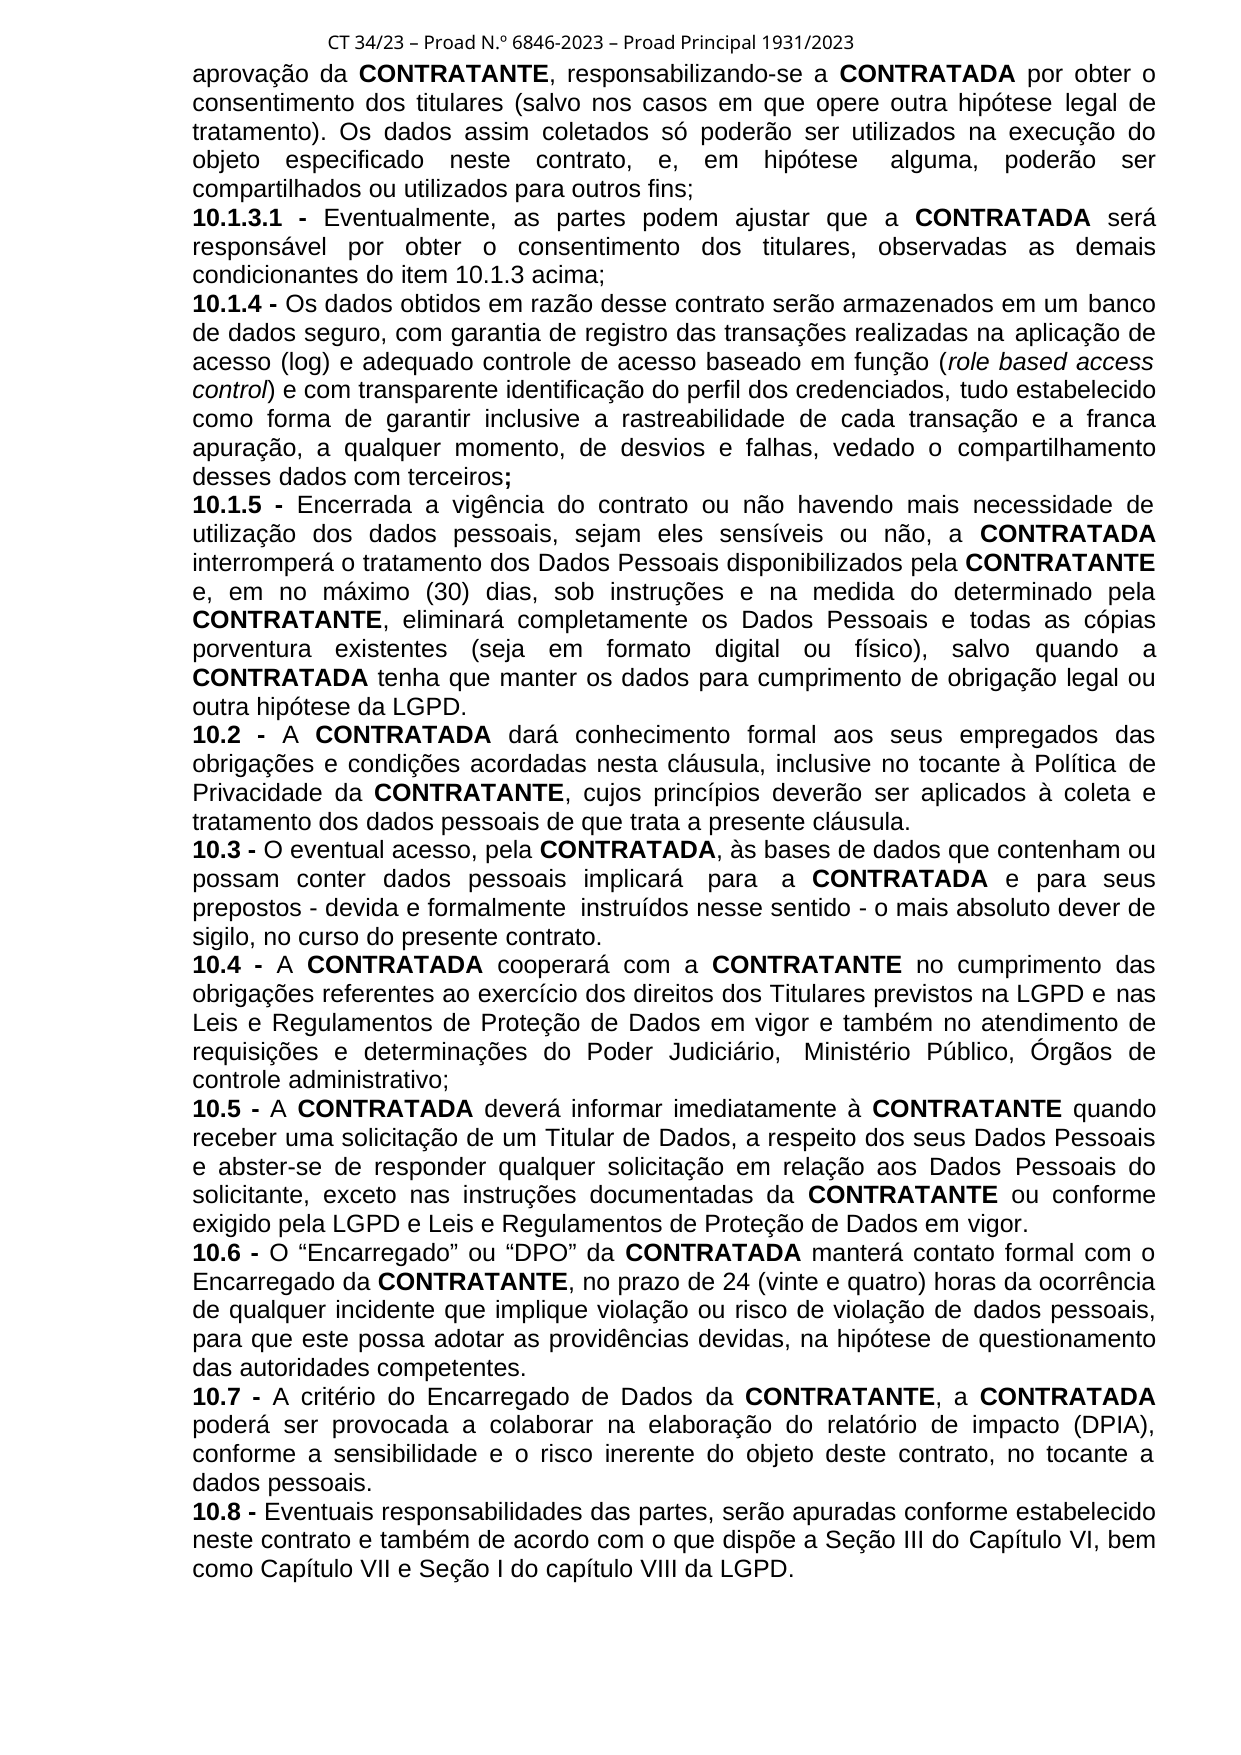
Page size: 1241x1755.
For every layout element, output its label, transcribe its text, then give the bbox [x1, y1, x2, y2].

text 10.8 - Eventuais responsabilidades das partes, serão apuradas conforme estabelecido neste contrato e também de acordo com o que dispõe a Seção III do Capítulo VI, bem como Capítulo VII e Seção I do capítulo VIII da LGPD. [192, 1497, 1156, 1583]
text 10.1.3.1 - Eventualmente, as partes podem ajustar que a CONTRATADA será responsável por obter o consentimento dos titulares, observadas as demais condicionantes do item 10.1.3 acima; [192, 203, 1156, 289]
text 10.4 - A CONTRATADA cooperará com a CONTRATANTE no cumprimento das obrigações referentes ao exercício dos direitos dos Titulares previstos na LGPD e nas Leis e Regulamentos de Proteção de Dados em vigor e também no atendimento de requisições e determinações do Poder Judiciário, Ministério Público, Órgãos de controle administrativo; [192, 950, 1156, 1094]
text 10.2 - A CONTRATADA dará conhecimento formal aos seus empregados das obrigações e condições acordadas nesta cláusula, inclusive no tocante à Política de Privacidade da CONTRATANTE, cujos princípios deverão ser aplicados à coleta e tratamento dos dados pessoais de que trata a presente cláusula. [192, 720, 1156, 835]
text 10.6 - O “Encarregado” ou “DPO” da CONTRATADA manterá contato formal com o Encarregado da CONTRATANTE, no prazo de 24 (vinte e quatro) horas da ocorrência de qualquer incidente que implique violação ou risco de violação de dados pessoais, para que este possa adotar as providências devidas, na hipótese de questionamento das autoridades competentes. [192, 1238, 1156, 1382]
text aprovação da CONTRATANTE, responsabilizando-se a CONTRATADA por obter o consentimento dos titulares (salvo nos casos em que opere outra hipótese legal de tratamento). Os dados assim coletados só poderão ser utilizados na execução do objeto especificado neste contrato, e, em hipótese alguma, poderão ser compartilhados ou utilizados para outros fins; [192, 59, 1156, 203]
text 10.1.5 - Encerrada a vigência do contrato ou não havendo mais necessidade de utilização dos dados pessoais, sejam eles sensíveis ou não, a CONTRATADA interromperá o tratamento dos Dados Pessoais disponibilizados pela CONTRATANTE e, em no máximo (30) dias, sob instruções e na medida do determinado pela CONTRATANTE, eliminará completamente os Dados Pessoais e todas as cópias porventura existentes (seja em formato digital ou físico), salvo quando a CONTRATADA tenha que manter os dados para cumprimento de obrigação legal ou outra hipótese da LGPD. [192, 490, 1156, 720]
text 10.5 - A CONTRATADA deverá informar imediatamente à CONTRATANTE quando receber uma solicitação de um Titular de Dados, a respeito dos seus Dados Pessoais e abster-se de responder qualquer solicitação em relação aos Dados Pessoais do solicitante, exceto nas instruções documentadas da CONTRATANTE ou conforme exigido pela LGPD e Leis e Regulamentos de Proteção de Dados em vigor. [192, 1094, 1156, 1238]
subtitle 10.3 - O eventual acesso, pela CONTRATADA, às bases de dados que contenham ou possam conter dados pessoais implicará para a CONTRATADA e para seus prepostos - devida e formalmente instruídos nesse sentido - o mais absoluto dever de sigilo, no curso do presente contrato. [192, 835, 1156, 950]
text 10.1.4 - Os dados obtidos em razão desse contrato serão armazenados em um banco de dados seguro, com garantia de registro das transações realizadas na aplicação de acesso (log) e adequado controle de acesso baseado em função (role based access control) e com transparente identificação do perfil dos credenciados, tudo estabelecido como forma de garantir inclusive a rastreabilidade de cada transação e a franca apuração, a qualquer momento, de desvios e falhas, vedado o compartilhamento desses dados com terceiros; [192, 289, 1156, 490]
text 10.7 - A critério do Encarregado de Dados da CONTRATANTE, a CONTRATADA poderá ser provocada a colaborar na elaboração do relatório de impacto (DPIA), conforme a sensibilidade e o risco inerente do objeto deste contrato, no tocante a dados pessoais. [192, 1382, 1156, 1497]
